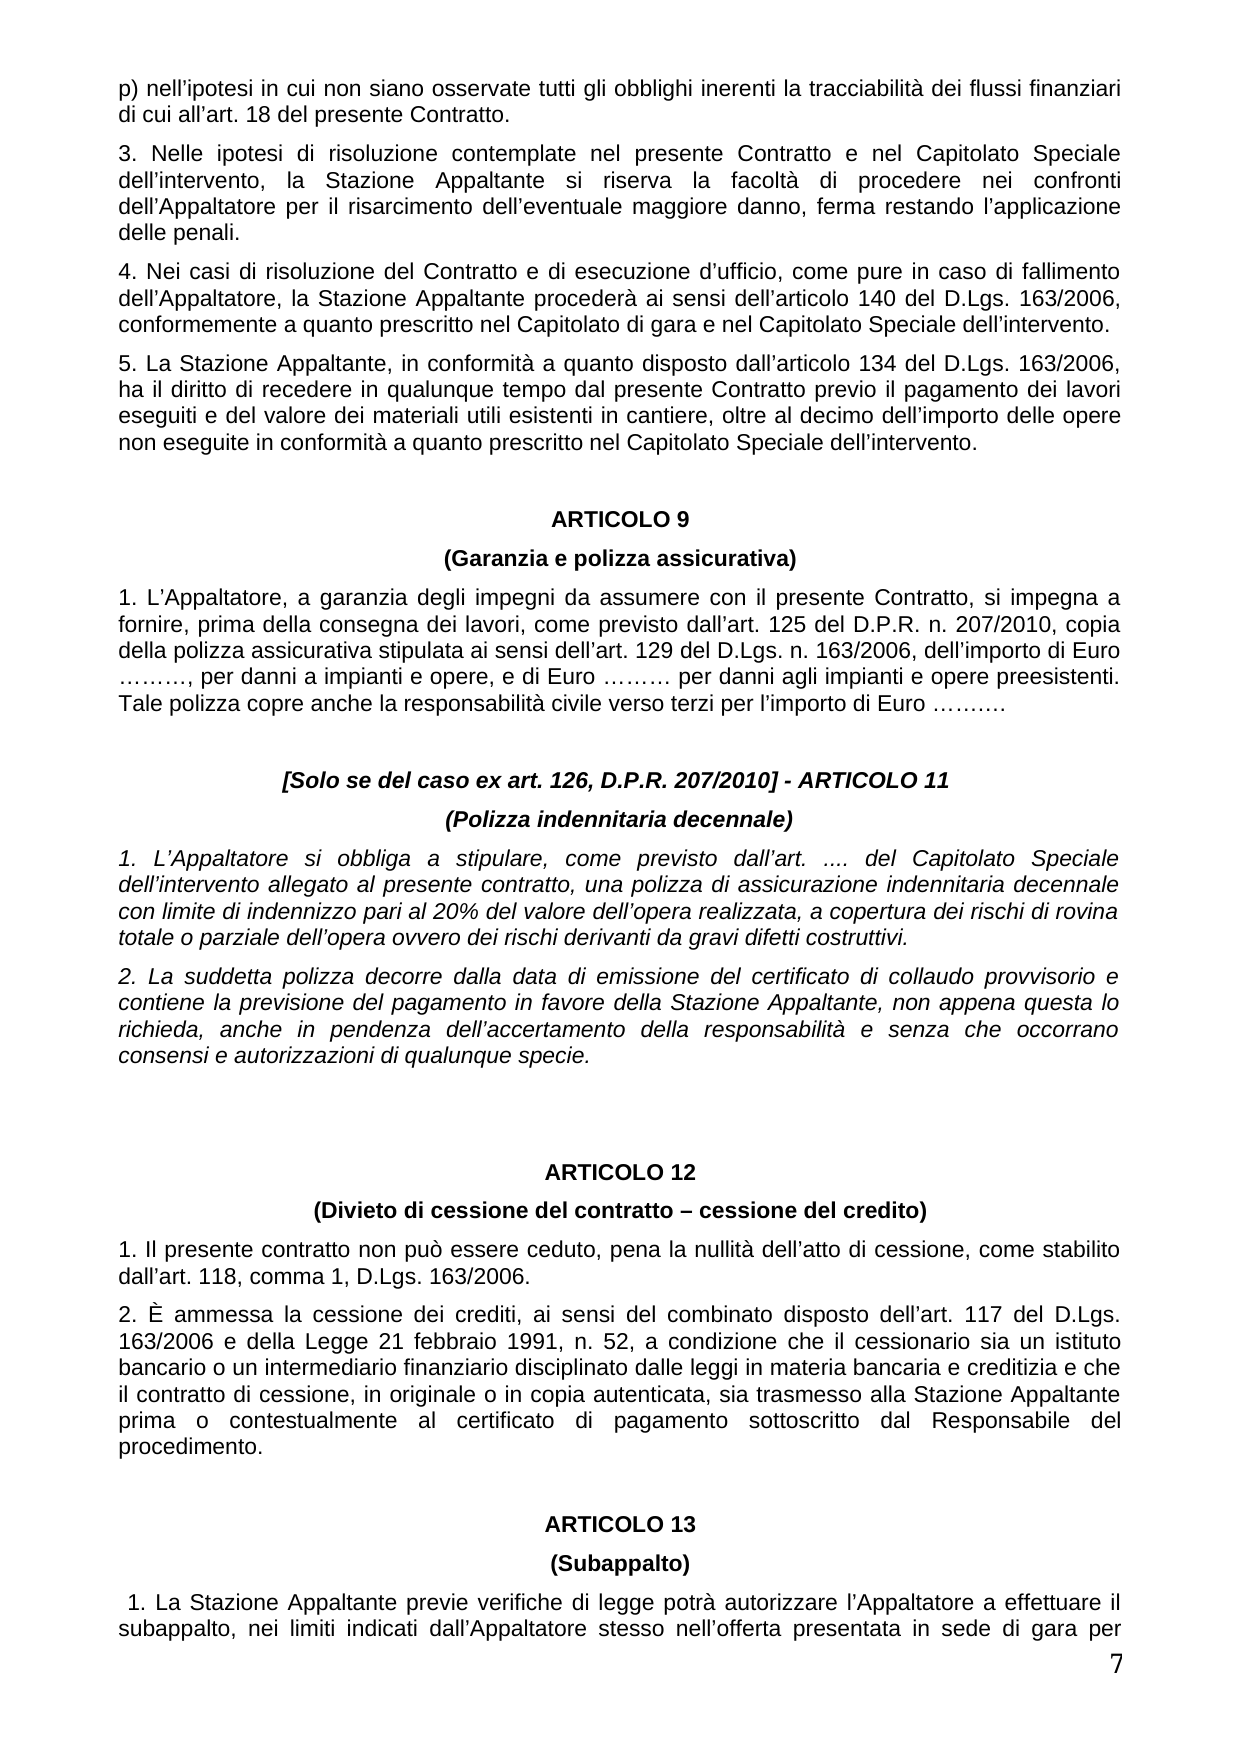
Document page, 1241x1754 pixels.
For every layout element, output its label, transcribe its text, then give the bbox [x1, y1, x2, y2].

text ARTICOLO 12 [118, 1158, 1122, 1185]
text p) nell’ipotesi in cui non siano osservate tutti gli obblighi inerenti la tracciabilità dei flussi finanziari di cui all’art. 18 del presente Contratto. [118, 75, 1122, 128]
text [Solo se del caso ex art. 126, D.P.R. 207/2010] - ARTICOLO 11 [118, 767, 1122, 794]
text (Garanzia e polizza assicurativa) [118, 545, 1122, 572]
text (Polizza indennitaria decennale) [118, 806, 1122, 832]
text 1. L’Appaltatore si obbliga a stipulare, come previsto dall’art. .... del Capitolato Speciale dell’intervento allegato al presente contratto, una polizza di assicurazione indennitaria decennale con limite di indennizzo pari al 20% del valore dell’opera realizzata, a copertura dei rischi di rovina totale o parziale dell’opera ovvero dei rischi derivanti da gravi difetti costruttivi. [118, 845, 1122, 950]
text 2. È ammessa la cessione dei crediti, ai sensi del combinato disposto dell’art. 117 del D.Lgs. 163/2006 e della Legge 21 febbraio 1991, n. 52, a condizione che il cessionario sia un istituto bancario o un intermediario finanziario disciplinato dalle leggi in materia bancaria e creditizia e che il contratto di cessione, in originale o in copia autenticata, sia trasmesso alla Stazione Appaltante prima o contestualmente al certificato di pagamento sottoscritto dal Responsabile del procedimento. [118, 1301, 1122, 1459]
text 1. L’Appaltatore, a garanzia degli impegni da assumere con il presente Contratto, si impegna a fornire, prima della consegna dei lavori, come previsto dall’art. 125 del D.P.R. n. 207/2010, copia della polizza assicurativa stipulata ai sensi dell’art. 129 del D.Lgs. n. 163/2006, dell’importo di Euro ………, per danni a impianti e opere, e di Euro ……… per danni agli impianti e opere preesistenti. Tale polizza copre anche la responsabilità civile verso terzi per l’importo di Euro …….… [118, 584, 1122, 716]
text (Subappalto) [118, 1550, 1122, 1576]
text 1. La Stazione Appaltante previe verifiche di legge potrà autorizzare l’Appaltatore a effettuare il subappalto, nei limiti indicati dall’Appaltatore stesso nell’offerta presentata in sede di gara per [118, 1589, 1122, 1641]
text 2. La suddetta polizza decorre dalla data di emissione del certificato di collaudo provvisorio e contiene la previsione del pagamento in favore della Stazione Appaltante, non appena questa lo richieda, anche in pendenza dell’accertamento della responsabilità e senza che occorrano consensi e autorizzazioni di qualunque specie. [118, 963, 1122, 1068]
text (Divieto di cessione del contratto – cessione del credito) [118, 1197, 1122, 1224]
text 5. La Stazione Appaltante, in conformità a quanto disposto dall’articolo 134 del D.Lgs. 163/2006, ha il diritto di recedere in qualunque tempo dal presente Contratto previo il pagamento dei lavori eseguiti e del valore dei materiali utili esistenti in cantiere, oltre al decimo dell’importo delle opere non eseguite in conformità a quanto prescritto nel Capitolato Speciale dell’intervento. [118, 350, 1122, 455]
text ARTICOLO 9 [118, 506, 1122, 533]
text 4. Nei casi di risoluzione del Contratto e di esecuzione d’ufficio, come pure in caso di fallimento dell’Appaltatore, la Stazione Appaltante procederà ai sensi dell’articolo 140 del D.Lgs. 163/2006, conformemente a quanto prescritto nel Capitolato di gara e nel Capitolato Speciale dell’intervento. [118, 258, 1122, 337]
text ARTICOLO 13 [118, 1511, 1122, 1537]
text 1. Il presente contratto non può essere ceduto, pena la nullità dell’atto di cessione, come stabilito dall’art. 118, comma 1, D.Lgs. 163/2006. [118, 1236, 1122, 1289]
text 3. Nelle ipotesi di risoluzione contemplate nel presente Contratto e nel Capitolato Speciale dell’intervento, la Stazione Appaltante si riserva la facoltà di procedere nei confronti dell’Appaltatore per il risarcimento dell’eventuale maggiore danno, ferma restando l’applicazione delle penali. [118, 140, 1122, 246]
